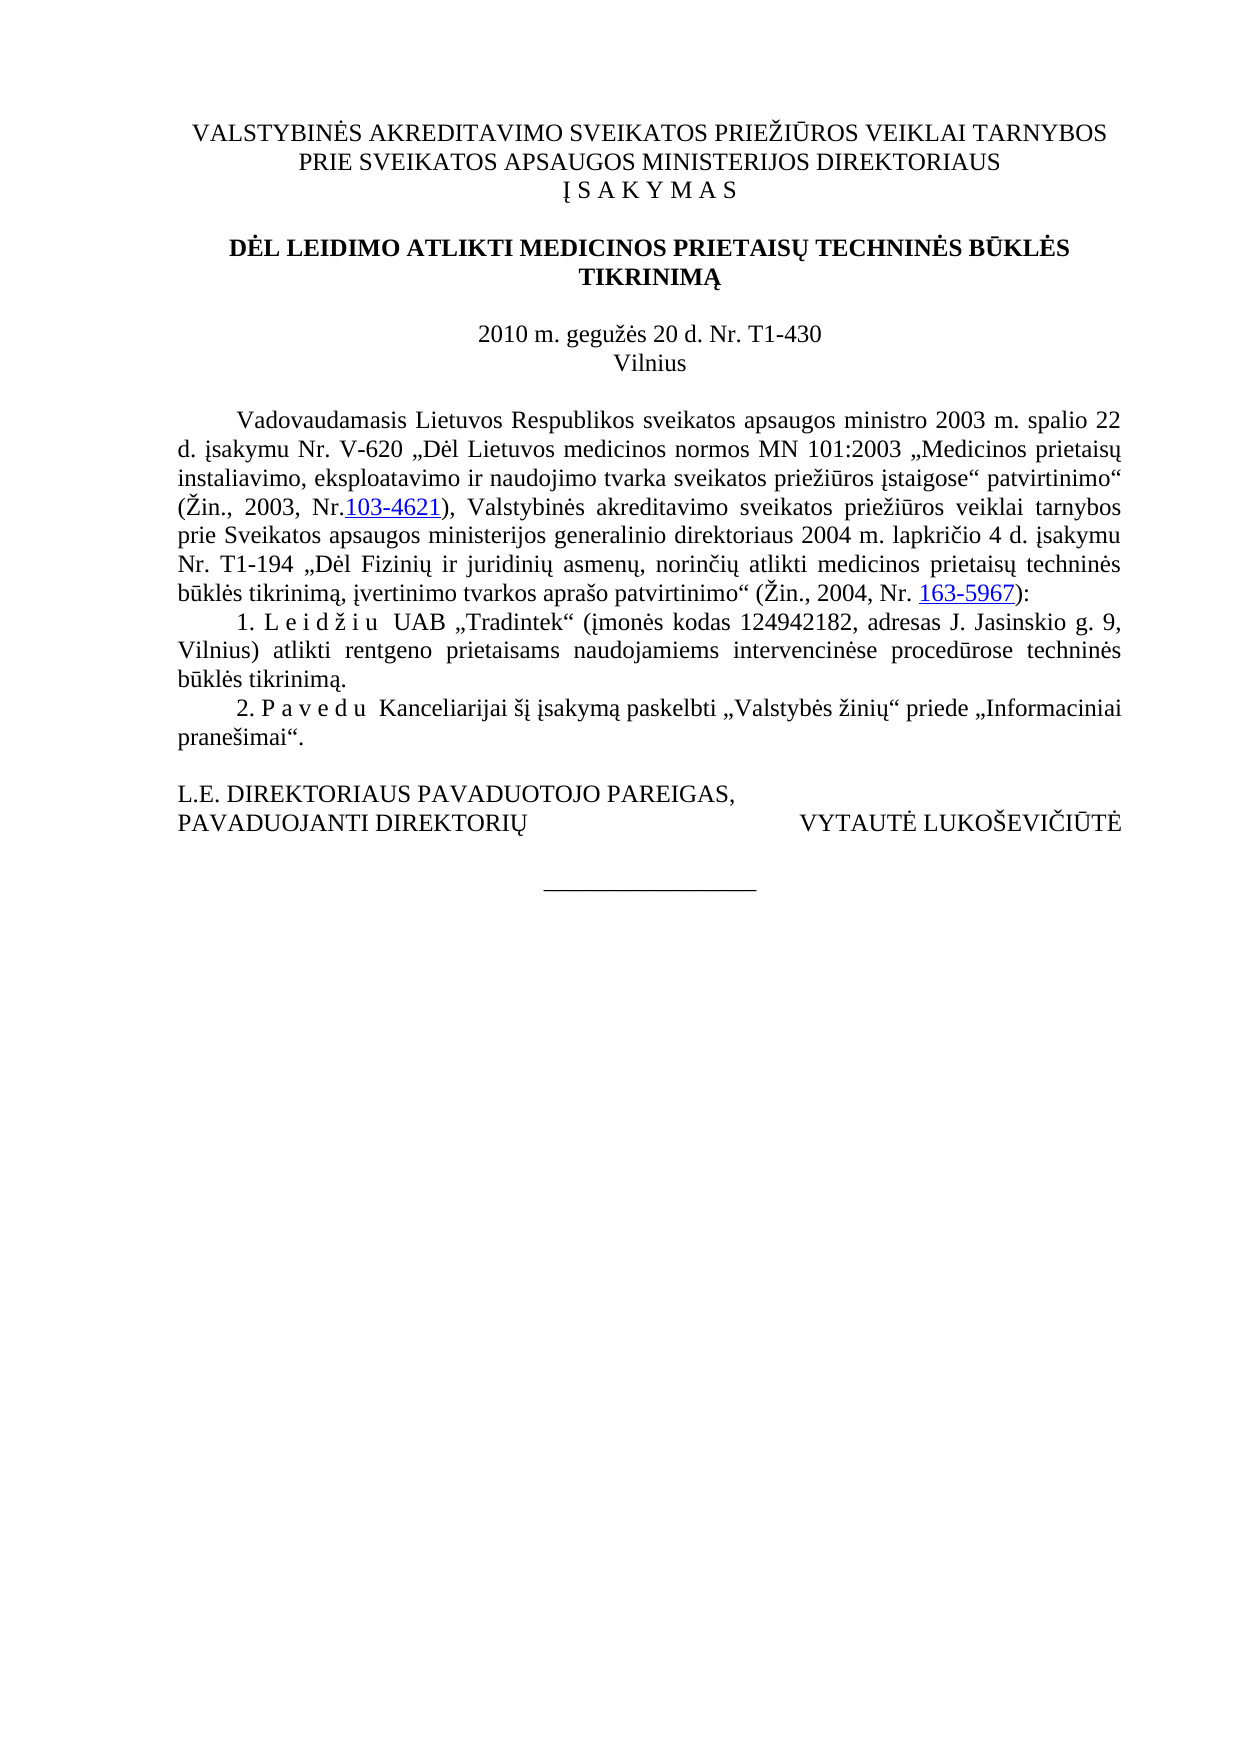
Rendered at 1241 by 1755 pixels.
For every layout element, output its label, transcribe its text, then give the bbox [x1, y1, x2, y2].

text Vilnius [177, 348, 1122, 377]
text 2. Pavedu Kanceliarijai šį įsakymą paskelbti „Valstybės žinių“ priede „Informaciniai pranešimai“. [177, 693, 1122, 751]
text VALSTYBINĖS AKREDITAVIMO SVEIKATOS PRIEŽIŪROS VEIKLAI TARNYBOS PRIE SVEIKATOS APSAUGOS MINISTERIJOS DIREKTORIAUS [177, 118, 1122, 176]
text DĖL LEIDIMO ATLIKTI MEDICINOS PRIETAISŲ TECHNINĖS BŪKLĖS TIKRINIMĄ [177, 233, 1122, 291]
text Vadovaudamasis Lietuvos Respublikos sveikatos apsaugos ministro 2003 m. spalio 22 d. įsakymu Nr. V-620 „Dėl Lietuvos medicinos normos MN 101:2003 „Medicinos prietaisų instaliavimo, eksploatavimo ir naudojimo tvarka sveikatos priežiūros įstaigose“ patvirtinimo“ (Žin., 2003, Nr.103-4621), Valstybinės akreditavimo sveikatos priežiūros veiklai tarnybos prie Sveikatos apsaugos ministerijos generalinio direktoriaus 2004 m. lapkričio 4 d. įsakymu Nr. T1-194 „Dėl Fizinių ir juridinių asmenų, norinčių atlikti medicinos prietaisų techninės būklės tikrinimą, įvertinimo tvarkos aprašo patvirtinimo“ (Žin., 2004, Nr. 163-5967): [177, 406, 1122, 607]
text ĮSAKYMAS [177, 176, 1122, 204]
text l.e. direktoriaus pavaduotojo pareigas, [177, 779, 1122, 808]
text _________________ [177, 866, 1122, 894]
text pavaduojanti direktorių Vytautė Lukoševičiūtė [177, 808, 1122, 837]
text 2010 m. gegužės 20 d. Nr. T1-430 [177, 319, 1122, 348]
text 1. Leidžiu UAB „Tradintek“ (įmonės kodas 124942182, adresas J. Jasinskio g. 9, Vilnius) atlikti rentgeno prietaisams naudojamiems intervencinėse procedūrose techninės būklės tikrinimą. [177, 607, 1122, 693]
